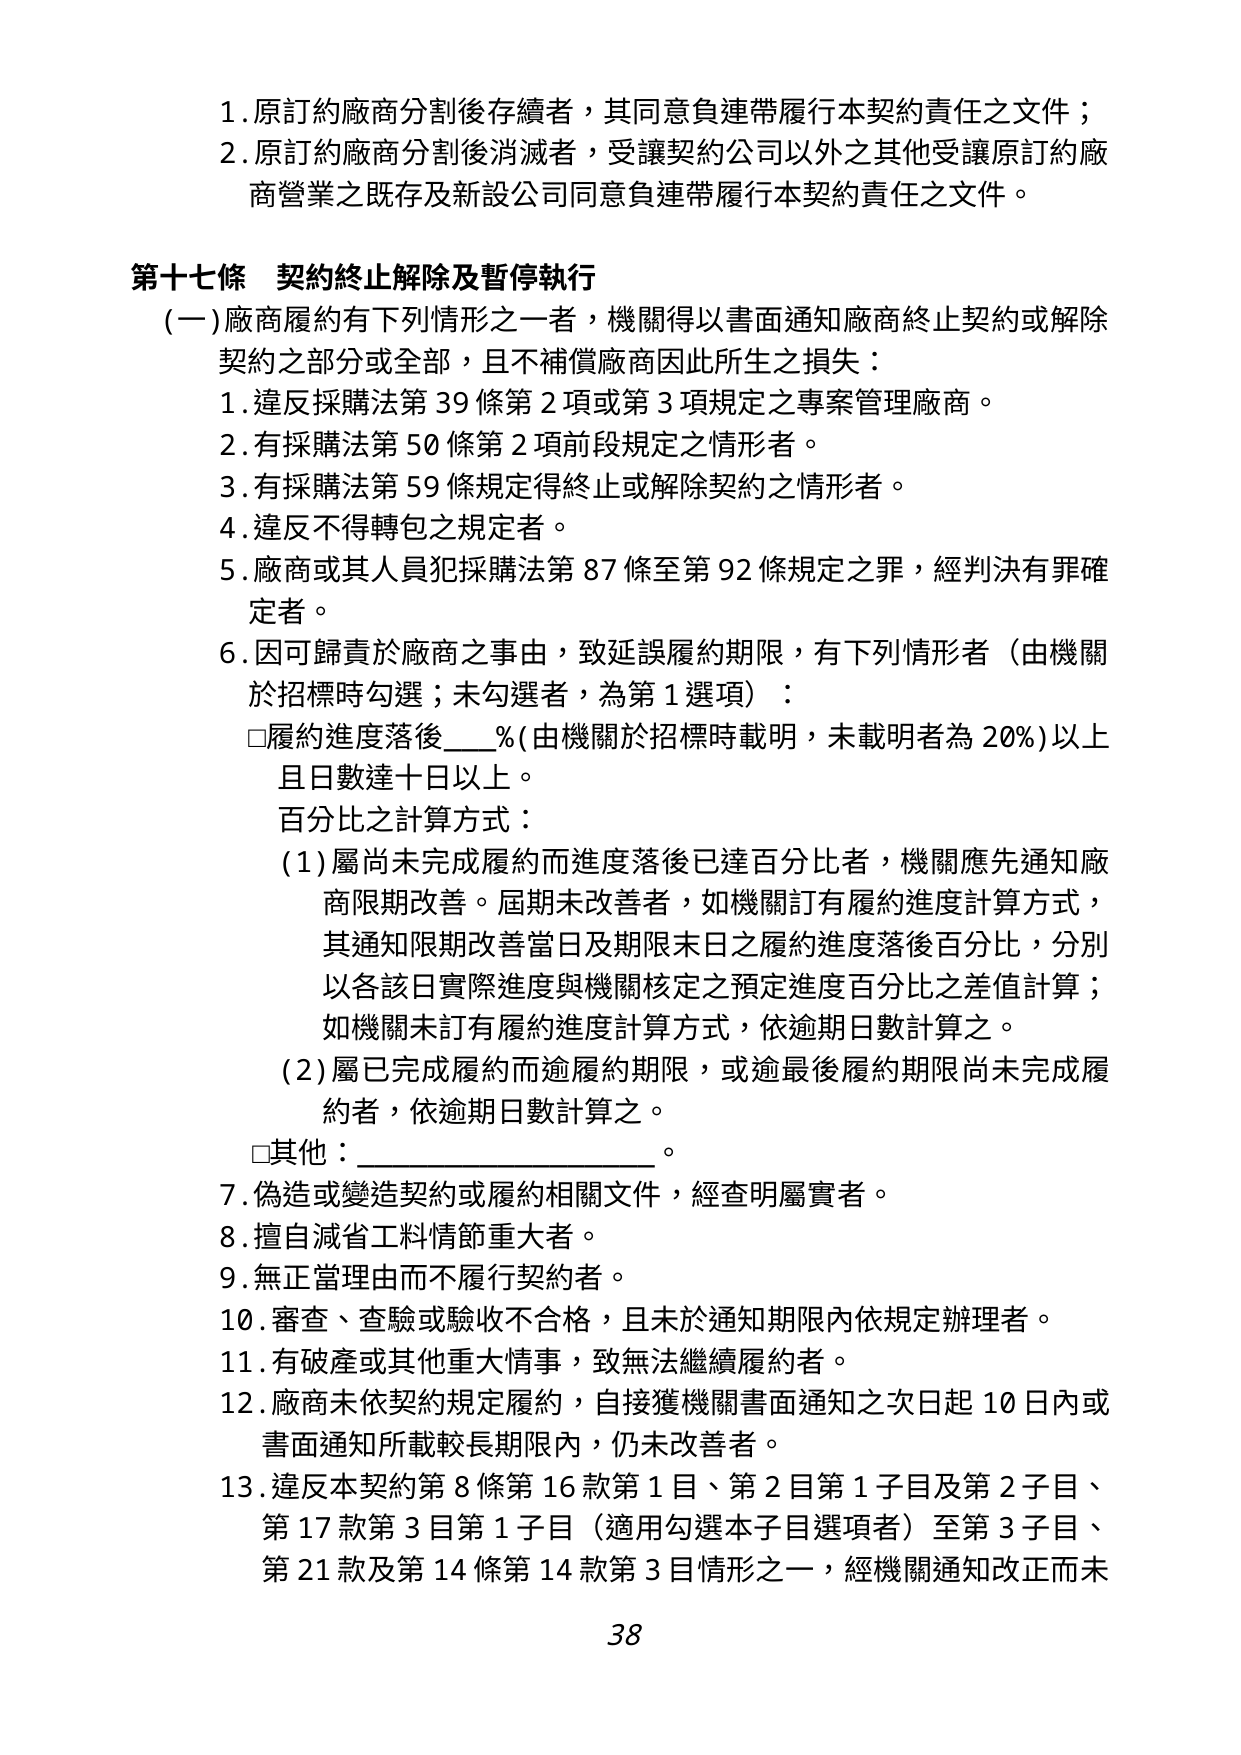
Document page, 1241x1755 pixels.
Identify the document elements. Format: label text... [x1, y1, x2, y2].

text (1)屬尚未完成履約而進度落後已達百分比者，機關應先通知廠商限期改善。屆期未改善者，如機關訂有履約進度計算方式，其通知限期改善當日及期限末日之履約進度落後百分比，分別以各該日實際進度與機關核定之預定進度百分比之差值計算；如機關未訂有履約進度計算方式，依逾期日數計算之。 [277, 839, 1110, 1047]
text 12.廠商未依契約規定履約，自接獲機關書面通知之次日起10日內或書面通知所載較長期限內，仍未改善者。 [218, 1380, 1110, 1464]
text 10.審查、查驗或驗收不合格，且未於通知期限內依規定辦理者。 [218, 1297, 1110, 1339]
text 第十七條 契約終止解除及暫停執行 [130, 255, 1110, 297]
text 9.無正當理由而不履行契約者。 [218, 1255, 1110, 1297]
text □履約進度落後___%(由機關於招標時載明，未載明者為20%)以上，且日數達十日以上。 [248, 714, 1110, 797]
text 8.擅自減省工料情節重大者。 [218, 1214, 1110, 1255]
text □其他：_________________。 [252, 1130, 1110, 1172]
text 2.有採購法第50條第2項前段規定之情形者。 [218, 422, 1110, 464]
text (2)屬已完成履約而逾履約期限，或逾最後履約期限尚未完成履約者，依逾期日數計算之。 [277, 1047, 1110, 1130]
text 5.廠商或其人員犯採購法第87條至第92條規定之罪，經判決有罪確定者。 [218, 547, 1110, 630]
text 2.原訂約廠商分割後消滅者，受讓契約公司以外之其他受讓原訂約廠商營業之既存及新設公司同意負連帶履行本契約責任之文件。 [218, 130, 1110, 214]
text 1.違反採購法第39條第2項或第3項規定之專案管理廠商。 [218, 380, 1110, 422]
text 3.有採購法第59條規定得終止或解除契約之情形者。 [218, 464, 1110, 505]
text (一)廠商履約有下列情形之一者，機關得以書面通知廠商終止契約或解除契約之部分或全部，且不補償廠商因此所生之損失： [159, 297, 1110, 380]
text 6.因可歸責於廠商之事由，致延誤履約期限，有下列情形者（由機關於招標時勾選；未勾選者，為第1選項）： [218, 630, 1110, 714]
text 11.有破產或其他重大情事，致無法繼續履約者。 [218, 1339, 1110, 1380]
text 1.原訂約廠商分割後存續者，其同意負連帶履行本契約責任之文件； [218, 89, 1110, 130]
text 13.違反本契約第8條第16款第1目、第2目第1子目及第2子目、第17款第3目第1子目（適用勾選本子目選項者）至第3子目、第21款及第14條第14款第3目情形之一，經機關通知改正而未 [218, 1464, 1110, 1589]
text 7.偽造或變造契約或履約相關文件，經查明屬實者。 [218, 1172, 1110, 1214]
text 4.違反不得轉包之規定者。 [218, 505, 1110, 547]
text 百分比之計算方式： [277, 797, 1110, 839]
